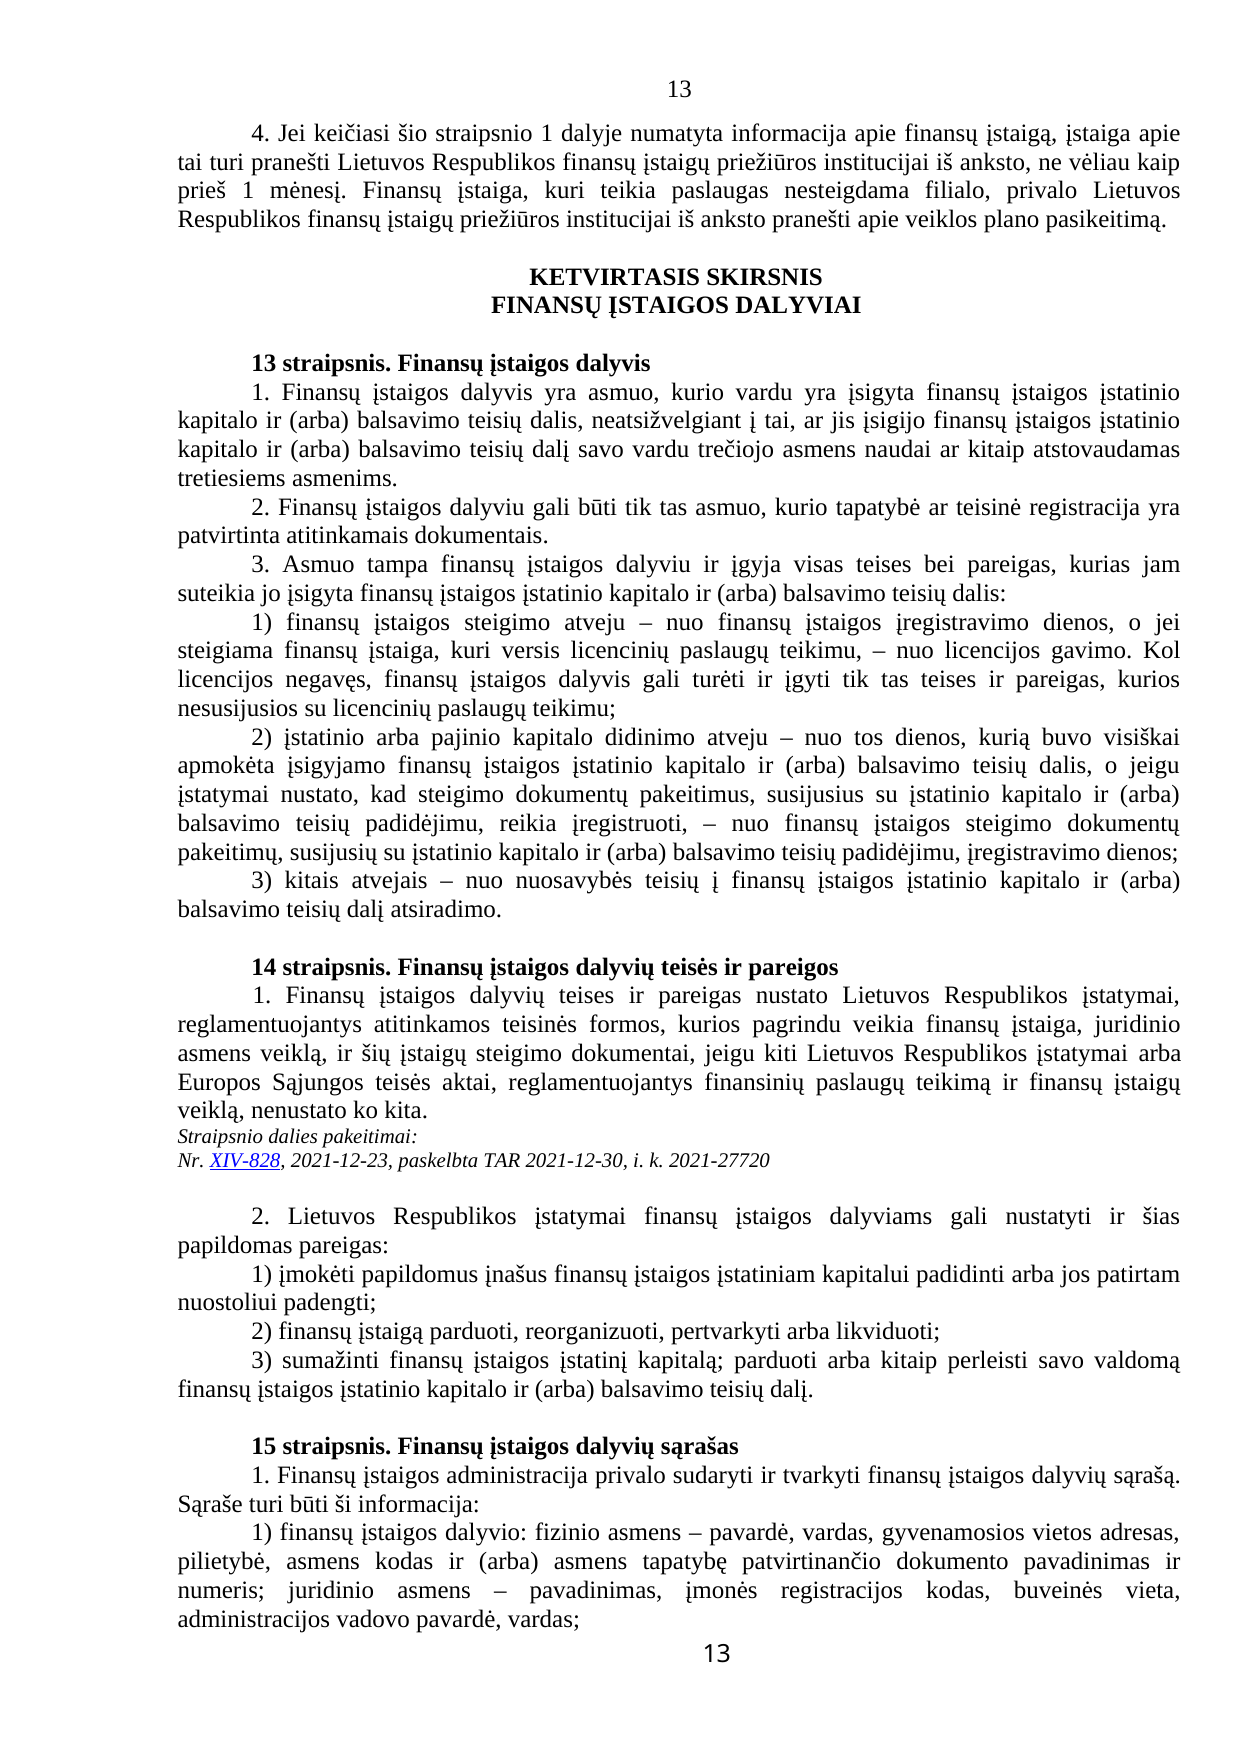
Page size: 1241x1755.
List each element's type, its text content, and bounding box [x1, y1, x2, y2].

text 4. Jei keičiasi šio straipsnio 1 dalyje numatyta informacija apie finansų įstaigą, įstaiga apie tai turi pranešti Lietuvos Respublikos finansų įstaigų priežiūros institucijai iš anksto, ne vėliau kaip prieš 1 mėnesį. Finansų įstaiga, kuri teikia paslaugas nesteigdama filialo, privalo Lietuvos Respublikos finansų įstaigų priežiūros institucijai iš anksto pranešti apie veiklos plano pasikeitimą. [177, 118, 1181, 233]
text 15 straipsnis. Finansų įstaigos dalyvių sąrašas [177, 1431, 1181, 1460]
text 1) įmokėti papildomus įnašus finansų įstaigos įstatiniam kapitalui padidinti arba jos patirtam nuostoliui padengti; [177, 1259, 1181, 1316]
text 2) finansų įstaigą parduoti, reorganizuoti, pertvarkyti arba likviduoti; [177, 1316, 1181, 1345]
text 14 straipsnis. Finansų įstaigos dalyvių teisės ir pareigos [177, 952, 1181, 981]
text FINANSŲ ĮSTAIGOS DALYVIAI [177, 291, 1181, 319]
text 2) įstatinio arba pajinio kapitalo didinimo atveju – nuo tos dienos, kurią buvo visiškai apmokėta įsigyjamo finansų įstaigos įstatinio kapitalo ir (arba) balsavimo teisių dalis, o jeigu įstatymai nustato, kad steigimo dokumentų pakeitimus, susijusius su įstatinio kapitalo ir (arba) balsavimo teisių padidėjimu, reikia įregistruoti, – nuo finansų įstaigos steigimo dokumentų pakeitimų, susijusių su įstatinio kapitalo ir (arba) balsavimo teisių padidėjimu, įregistravimo dienos; [177, 722, 1181, 866]
text 3. Asmuo tampa finansų įstaigos dalyviu ir įgyja visas teises bei pareigas, kurias jam suteikia jo įsigyta finansų įstaigos įstatinio kapitalo ir (arba) balsavimo teisių dalis: [177, 549, 1181, 607]
text 3) sumažinti finansų įstaigos įstatinį kapitalą; parduoti arba kitaip perleisti savo valdomą finansų įstaigos įstatinio kapitalo ir (arba) balsavimo teisių dalį. [177, 1345, 1181, 1402]
text 2. Lietuvos Respublikos įstatymai finansų įstaigos dalyviams gali nustatyti ir šias papildomas pareigas: [177, 1201, 1181, 1259]
text 1) finansų įstaigos steigimo atveju – nuo finansų įstaigos įregistravimo dienos, o jei steigiama finansų įstaiga, kuri versis licencinių paslaugų teikimu, – nuo licencijos gavimo. Kol licencijos negavęs, finansų įstaigos dalyvis gali turėti ir įgyti tik tas teises ir pareigas, kurios nesusijusios su licencinių paslaugų teikimu; [177, 607, 1181, 722]
text Nr. XIV-828, 2021-12-23, paskelbta TAR 2021-12-30, i. k. 2021-27720 [177, 1148, 1181, 1172]
text 1. Finansų įstaigos administracija privalo sudaryti ir tvarkyti finansų įstaigos dalyvių sąrašą. Sąraše turi būti ši informacija: [177, 1460, 1181, 1517]
text 2. Finansų įstaigos dalyviu gali būti tik tas asmuo, kurio tapatybė ar teisinė registracija yra patvirtinta atitinkamais dokumentais. [177, 492, 1181, 549]
text 1) finansų įstaigos dalyvio: fizinio asmens – pavardė, vardas, gyvenamosios vietos adresas, pilietybė, asmens kodas ir (arba) asmens tapatybę patvirtinančio dokumento pavadinimas ir numeris; juridinio asmens – pavadinimas, įmonės registracijos kodas, buveinės vieta, administracijos vadovo pavardė, vardas; [177, 1517, 1181, 1632]
text 13 straipsnis. Finansų įstaigos dalyvis [177, 348, 1181, 377]
text 3) kitais atvejais – nuo nuosavybės teisių į finansų įstaigos įstatinio kapitalo ir (arba) balsavimo teisių dalį atsiradimo. [177, 866, 1181, 923]
text 1. Finansų įstaigos dalyvių teises ir pareigas nustato Lietuvos Respublikos įstatymai, reglamentuojantys atitinkamos teisinės formos, kurios pagrindu veikia finansų įstaiga, juridinio asmens veiklą, ir šių įstaigų steigimo dokumentai, jeigu kiti Lietuvos Respublikos įstatymai arba Europos Sąjungos teisės aktai, reglamentuojantys finansinių paslaugų teikimą ir finansų įstaigų veiklą, nenustato ko kita. [177, 981, 1181, 1124]
text Straipsnio dalies pakeitimai: [177, 1124, 1181, 1148]
text KETVIRTASIS SKIRSNIS [177, 262, 1181, 291]
text 1. Finansų įstaigos dalyvis yra asmuo, kurio vardu yra įsigyta finansų įstaigos įstatinio kapitalo ir (arba) balsavimo teisių dalis, neatsižvelgiant į tai, ar jis įsigijo finansų įstaigos įstatinio kapitalo ir (arba) balsavimo teisių dalį savo vardu trečiojo asmens naudai ar kitaip atstovaudamas tretiesiems asmenims. [177, 377, 1181, 492]
